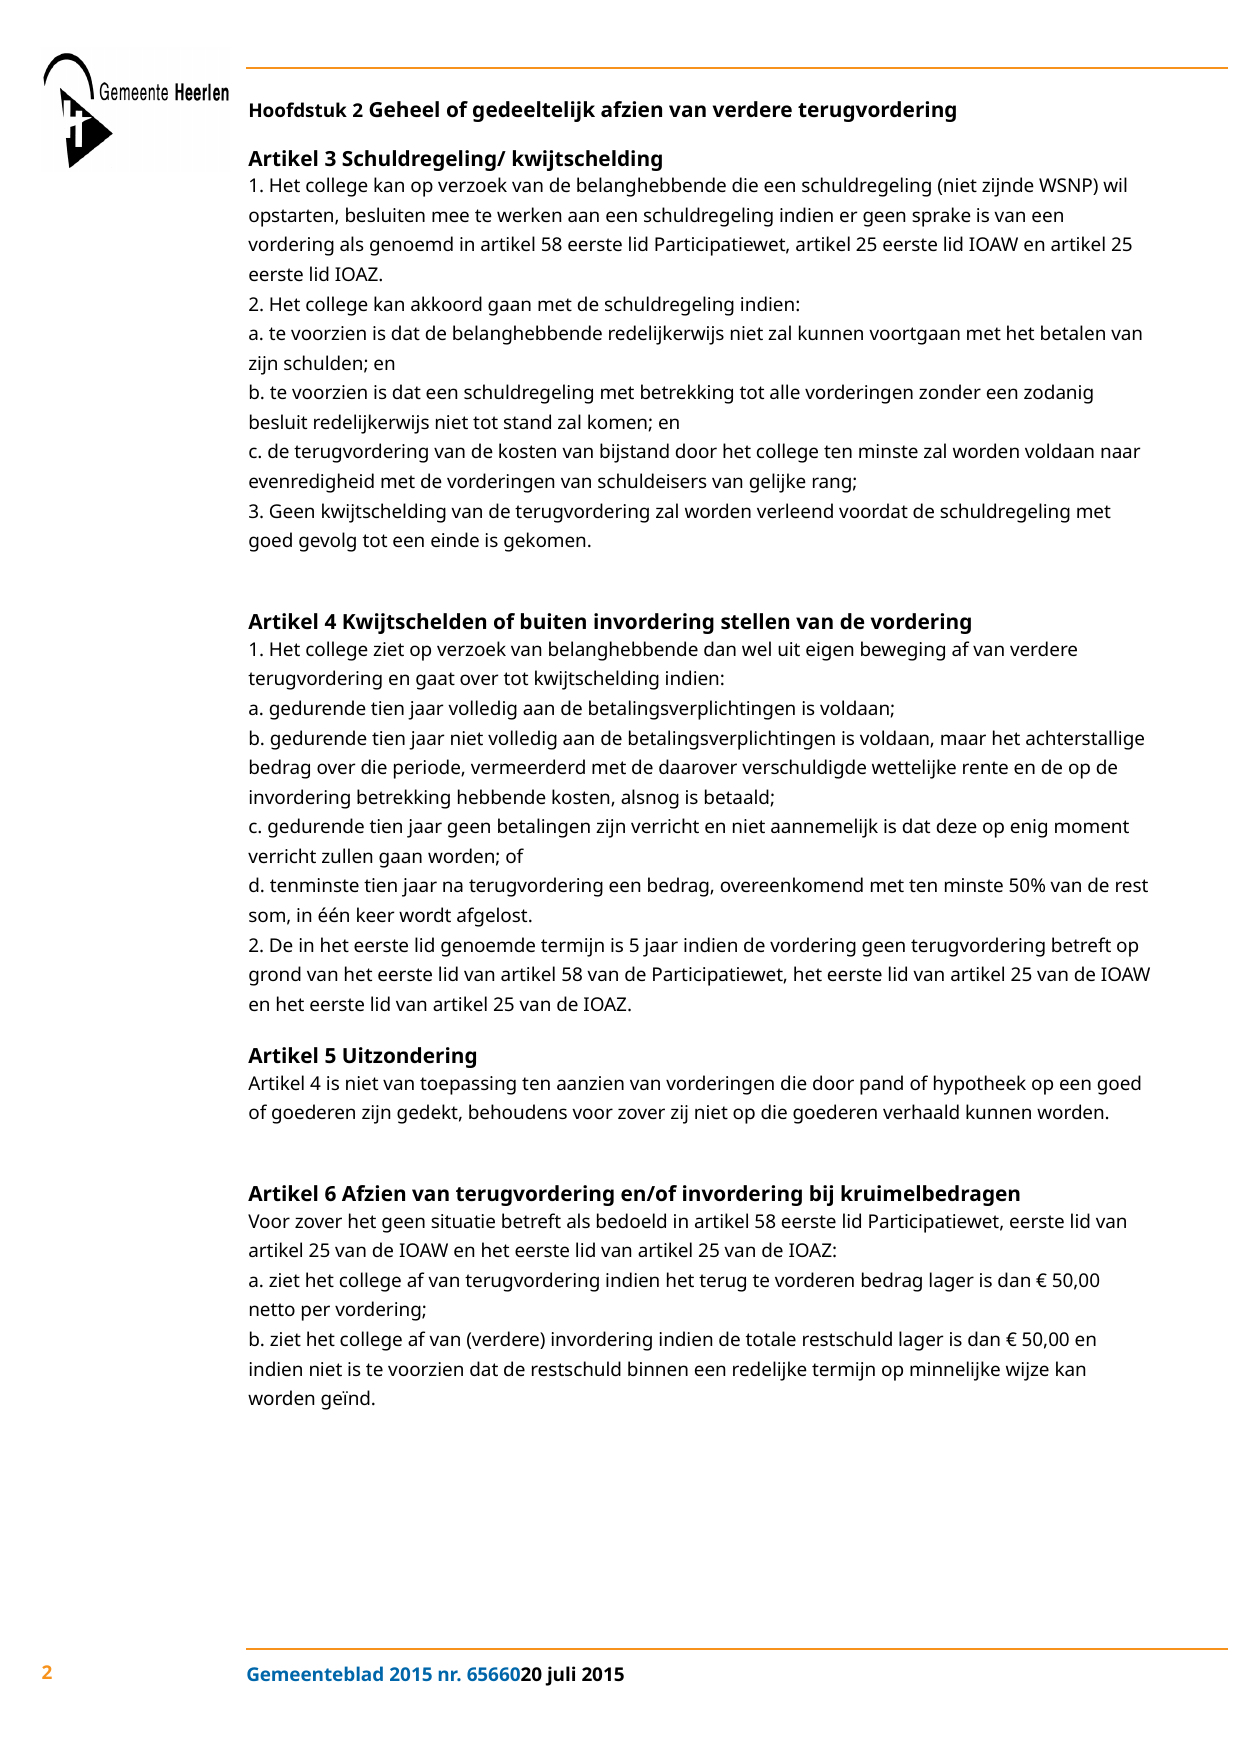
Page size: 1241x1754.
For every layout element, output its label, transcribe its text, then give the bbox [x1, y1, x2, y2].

text b. gedurende tien jaar niet volledig aan de betalingsverplichtingen is voldaan, maar het achterstallige bedrag over die periode, vermeerderd met de daarover verschuldigde wettelijke rente en de op de invordering betrekking hebbende kosten, alsnog is betaald; [248, 725, 1152, 809]
text b. ziet het college af van (verdere) invordering indien de totale restschuld lager is dan € 50,00 en indien niet is te voorzien dat de restschuld binnen een redelijke termijn op minnelijke wijze kan worden geïnd. [248, 1326, 1152, 1411]
text Artikel 4 Kwijtschelden of buiten invordering stellen van de vordering [248, 607, 1152, 636]
text d. tenminste tien jaar na terugvordering een bedrag, overeenkomend met ten minste 50% van de rest som, in één keer wordt afgelost. [248, 873, 1152, 928]
text c. gedurende tien jaar geen betalingen zijn verricht en niet aannemelijk is dat deze op enig moment verricht zullen gaan worden; of [248, 813, 1152, 869]
text Voor zover het geen situatie betreft als bedoeld in artikel 58 eerste lid Participatiewet, eerste lid van artikel 25 van de IOAW en het eerste lid van artikel 25 van de IOAZ: [248, 1208, 1152, 1263]
text 2. Het college kan akkoord gaan met de schuldregeling indien: [248, 291, 1152, 317]
text a. ziet het college af van terugvordering indien het terug te vorderen bedrag lager is dan € 50,00 netto per vordering; [248, 1267, 1152, 1322]
text 3. Geen kwijtschelding van de terugvordering zal worden verleend voordat de schuldregeling met goed gevolg tot een einde is gekomen. [248, 498, 1152, 553]
text 1. Het college kan op verzoek van de belanghebbende die een schuldregeling (niet zijnde WSNP) wil opstarten, besluiten mee te werken aan een schuldregeling indien er geen sprake is van een vordering als genoemd in artikel 58 eerste lid Participatiewet, artikel 25 eerste lid IOAW en artikel 25 eerste lid IOAZ. [248, 172, 1152, 287]
text b. te voorzien is dat een schuldregeling met betrekking tot alle vorderingen zonder een zodanig besluit redelijkerwijs niet tot stand zal komen; en [248, 379, 1152, 435]
text a. te voorzien is dat de belanghebbende redelijkerwijs niet zal kunnen voortgaan met het betalen van zijn schulden; en [248, 320, 1152, 376]
text Hoofdstuk 2 Geheel of gedeeltelijk afzien van verdere terugvordering [248, 95, 1152, 123]
text a. gedurende tien jaar volledig aan de betalingsverplichtingen is voldaan; [248, 695, 1152, 721]
text Artikel 4 is niet van toepassing ten aanzien van vorderingen die door pand of hypotheek op een goed of goederen zijn gedekt, behoudens voor zover zij niet op die goederen verhaald kunnen worden. [248, 1070, 1152, 1125]
text Artikel 6 Afzien van terugvordering en/of invordering bij kruimelbedragen [248, 1179, 1152, 1208]
text c. de terugvordering van de kosten van bijstand door het college ten minste zal worden voldaan naar evenredigheid met de vorderingen van schuldeisers van gelijke rang; [248, 439, 1152, 494]
text 1. Het college ziet op verzoek van belanghebbende dan wel uit eigen beweging af van verdere terugvordering en gaat over tot kwijtschelding indien: [248, 636, 1152, 691]
text Artikel 5 Uitzondering [248, 1041, 1152, 1070]
text 2. De in het eerste lid genoemde termijn is 5 jaar indien de vordering geen terugvordering betreft op grond van het eerste lid van artikel 58 van de Participatiewet, het eerste lid van artikel 25 van de IOAW en het eerste lid van artikel 25 van de IOAZ. [248, 932, 1152, 1017]
picture [41, 47, 231, 172]
text Artikel 3 Schuldregeling/ kwijtschelding [248, 144, 1152, 172]
